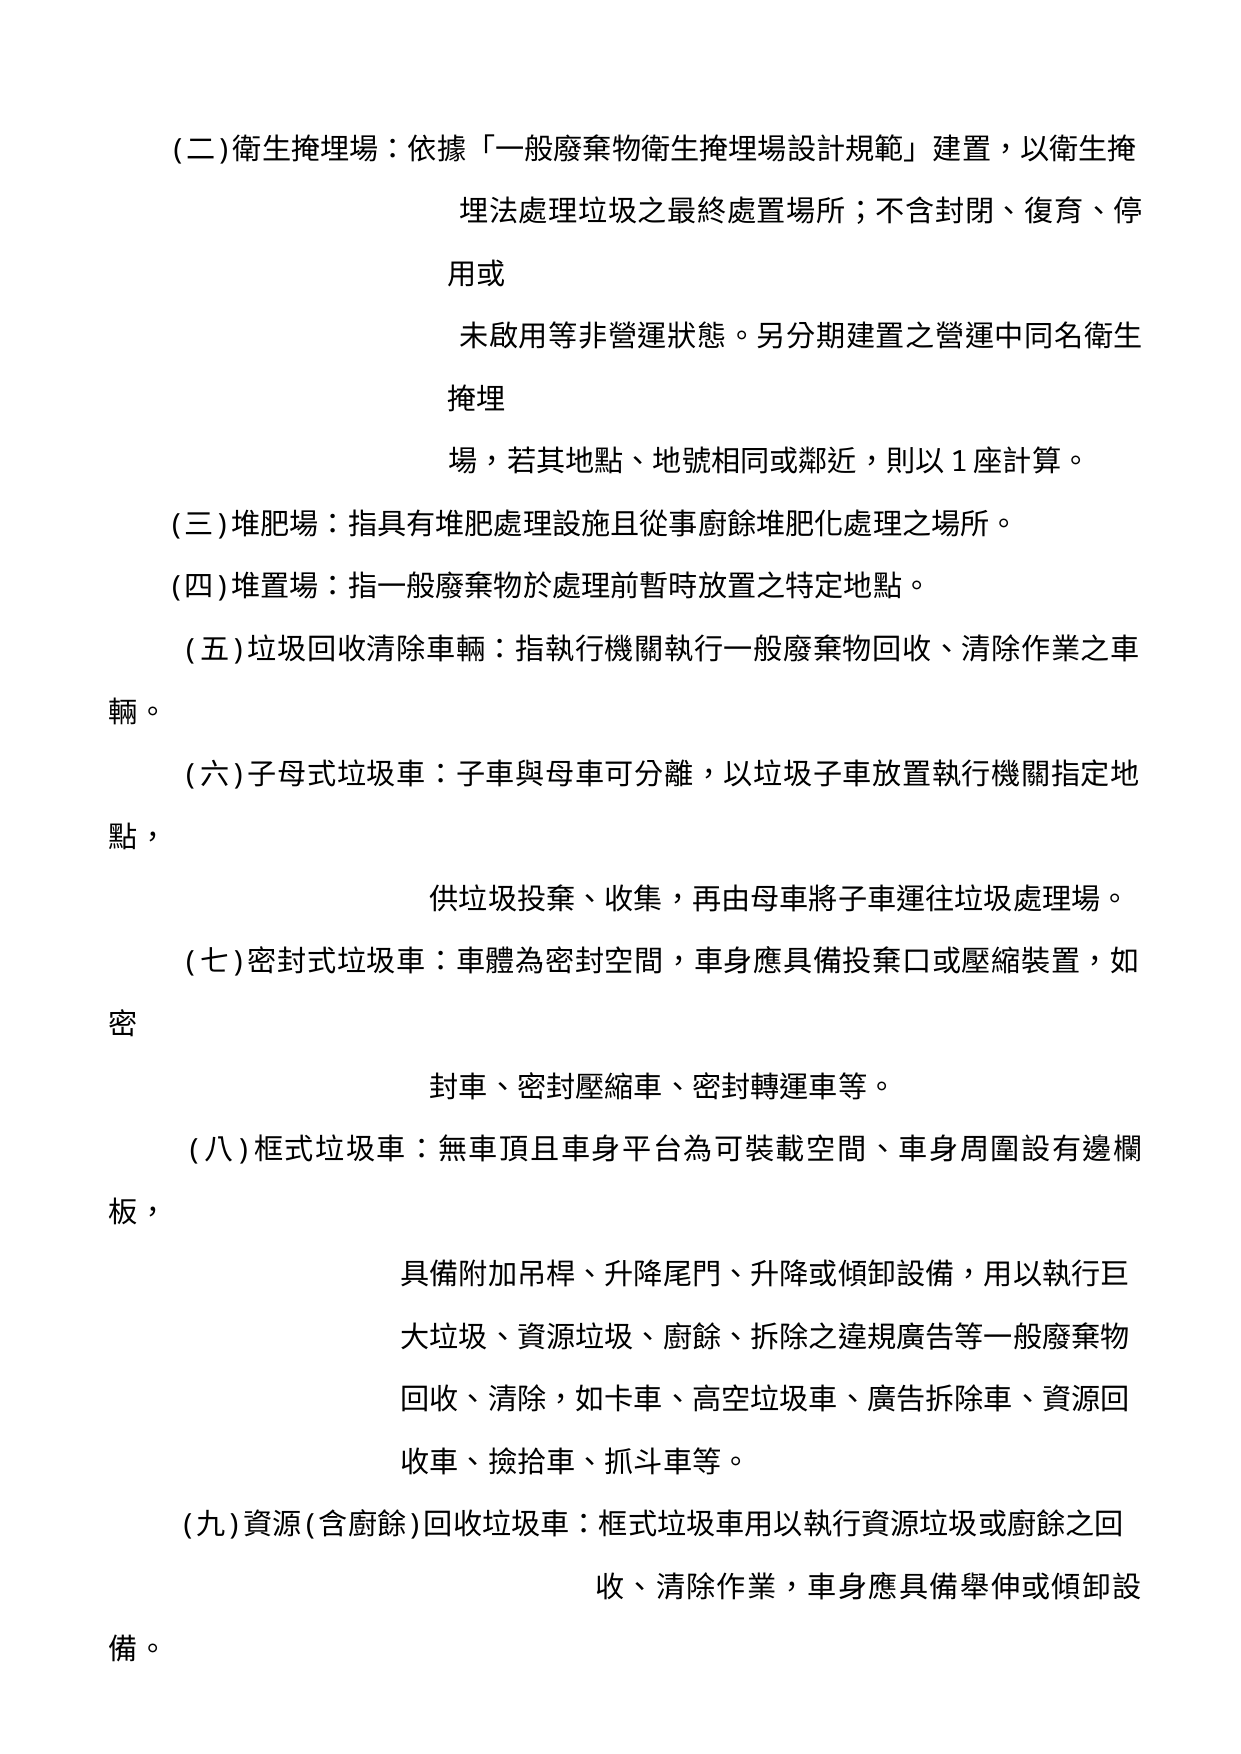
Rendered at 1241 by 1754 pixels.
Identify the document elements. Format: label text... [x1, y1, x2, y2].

table_header (二)衛生掩埋場：依據「一般廢棄物衛生掩埋場設計規範」建置，以衛生掩 埋法處理垃圾之最終處置場所；不含封閉、復育、停用或 未啟用等非營運狀態。另分期建置之營運中同名衛生掩埋 場，若其地點、地號相同或鄰近，則以1座計算。 (三)堆肥場：指具有堆肥處理設施且從事廚餘堆肥化處理之場所。 (四)堆置場：指一般廢棄物於處理前暫時放置之特定地點。 (五)垃圾回收清除車輛：指執行機關執行一般廢棄物回收、清除作業之車輛。 (六)子母式垃圾車：子車與母車可分離，以垃圾子車放置執行機關指定地點， 供垃圾投棄、收集，再由母車將子車運往垃圾處理場。 (七)密封式垃圾車：車體為密封空間，車身應具備投棄口或壓縮裝置，如密 封車、密封壓縮車、密封轉運車等。 (八)框式垃圾車：無車頂且車身平台為可裝載空間、車身周圍設有邊欄板， 具備附加吊桿、升降尾門、升降或傾卸設備，用以執行巨 大垃圾、資源垃圾、廚餘、拆除之違規廣告等一般廢棄物 回收、清除，如卡車、高空垃圾車、廣告拆除車、資源回 收車、撿拾車、抓斗車等。 (九)資源(含廚餘)回收垃圾車：框式垃圾車用以執行資源垃圾或廚餘之回 收、清除作業，車身應具備舉伸或傾卸設備。 [98, 105, 1155, 1668]
